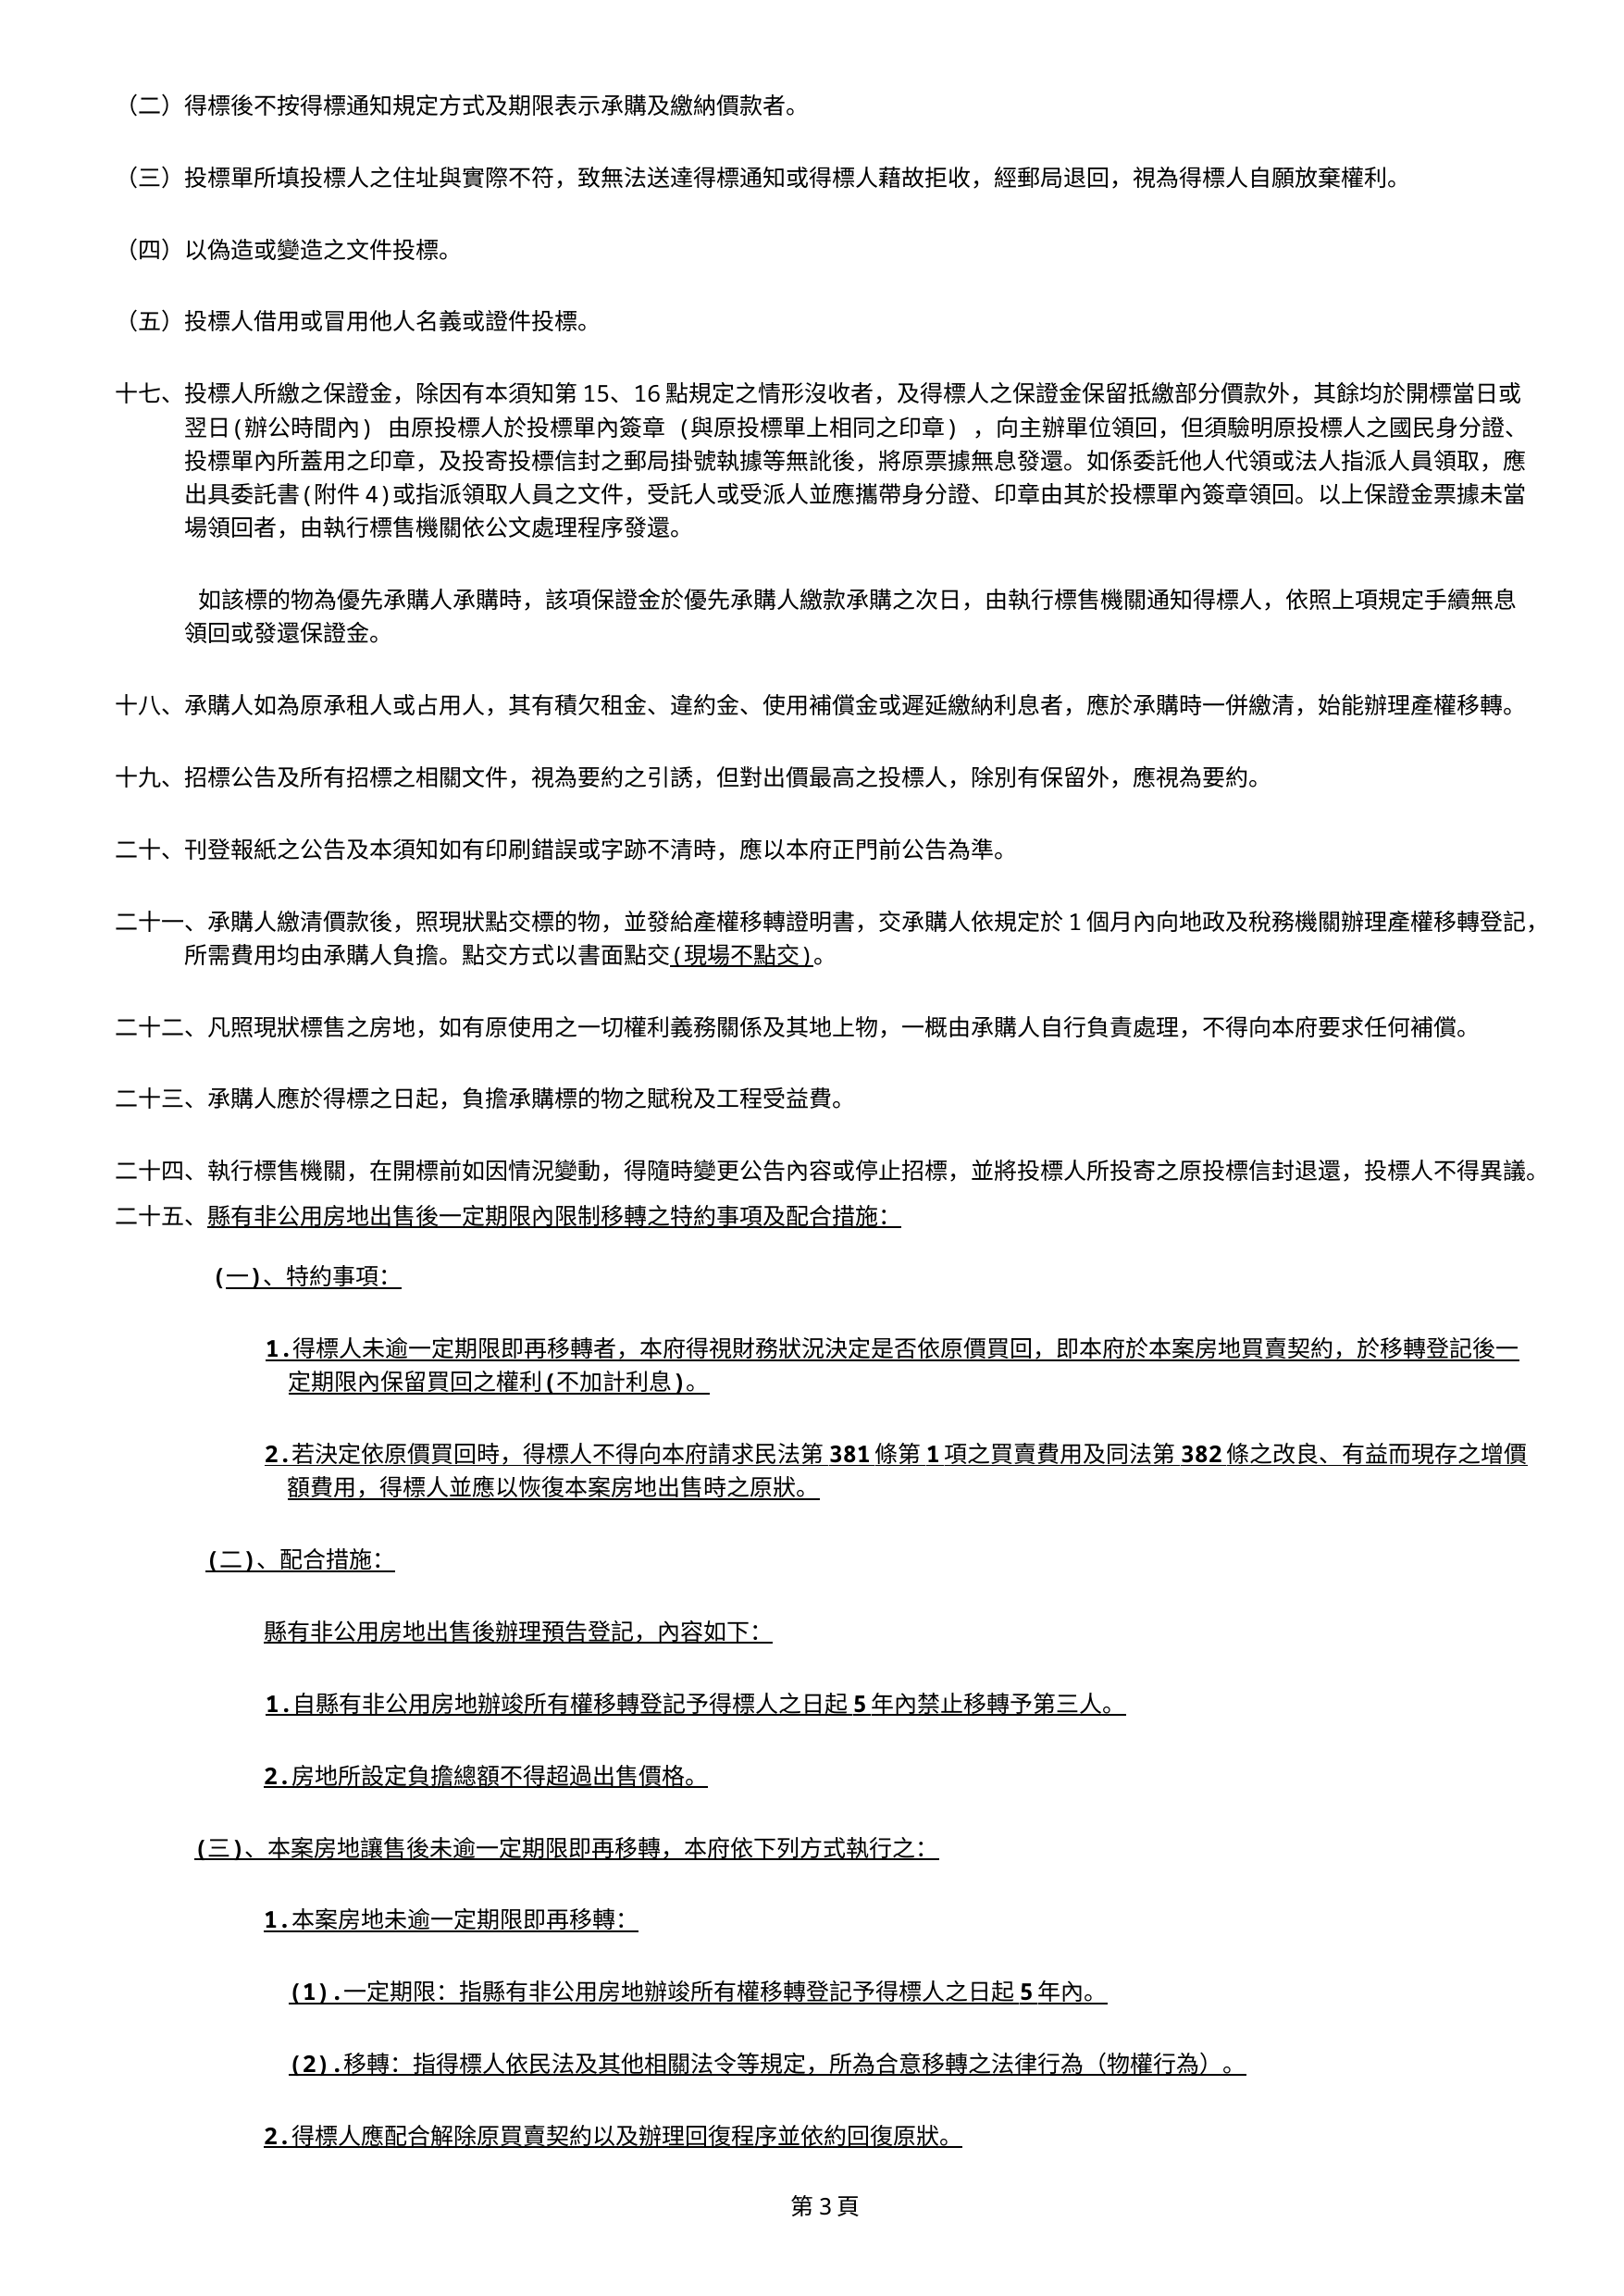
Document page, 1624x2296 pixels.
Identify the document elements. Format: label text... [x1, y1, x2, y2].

text (三)、本案房地讓售後未逾一定期限即再移轉，本府依下列方式執行之： [182, 1830, 1536, 1863]
text 縣有非公用房地出售後辦理預告登記，內容如下： [182, 1613, 1536, 1647]
text 十九、招標公告及所有招標之相關文件，視為要約之引誘，但對出價最高之投標人，除別有保留外，應視為要約。 [115, 759, 1536, 793]
text (2).移轉：指得標人依民法及其他相關法令等規定，所為合意移轉之法律行為（物權行為）。 [289, 2045, 1536, 2079]
text 二十二、凡照現狀標售之房地，如有原使用之一切權利義務關係及其地上物，一概由承購人自行負責處理，不得向本府要求任何補償。 [115, 1009, 1536, 1042]
text 二十四、執行標售機關，在開標前如因情況變動，得隨時變更公告內容或停止招標，並將投標人所投寄之原投標信封退還，投標人不得異議。 [115, 1153, 1536, 1186]
text 十七、投標人所繳之保證金，除因有本須知第15、16點規定之情形沒收者，及得標人之保證金保留抵繳部分價款外，其餘均於開標當日或翌日(辦公時間內) 由原投標人於投標單內簽章 (與原投標單上相同之印章) ，向主辦單位領回，但須驗明原投標人之國民身分證、投標單內所蓋用之印章，及投寄投標信封之郵局掛號執據等無訛後，將原票據無息發還。如係委託他人代領或法人指派人員領取，應出具委託書(附件4)或指派領取人員之文件，受託人或受派人並應攜帶身分證、印章由其於投標單內簽章領回。以上保證金票據未當場領回者，由執行標售機關依公文處理程序發還。 [115, 376, 1536, 543]
text 十八、承購人如為原承租人或占用人，其有積欠租金、違約金、使用補償金或遲延繳納利息者，應於承購時一併繳清，始能辦理產權移轉。 [115, 688, 1536, 721]
text 2.得標人應配合解除原買賣契約以及辦理回復程序並依約回復原狀。 [182, 2117, 1536, 2151]
text 1.得標人未逾一定期限即再移轉者，本府得視財務狀況決定是否依原價買回，即本府於本案房地買賣契約，於移轉登記後一定期限內保留買回之權利(不加計利息)。 [266, 1331, 1536, 1397]
text 二十、刊登報紙之公告及本須知如有印刷錯誤或字跡不清時，應以本府正門前公告為準。 [115, 831, 1536, 864]
text （三）投標單所填投標人之住址與實際不符，致無法送達得標通知或得標人藉故拒收，經郵局退回，視為得標人自願放棄權利。 [115, 159, 1536, 192]
text 2.房地所設定負擔總額不得超過出售價格。 [182, 1757, 1536, 1791]
text 二十五、縣有非公用房地出售後一定期限內限制移轉之特約事項及配合措施： [115, 1198, 1536, 1232]
text (一)、特約事項： [115, 1259, 1536, 1292]
text （五）投標人借用或冒用他人名義或證件投標。 [115, 304, 1536, 337]
text 二十三、承購人應於得標之日起，負擔承購標的物之賦稅及工程受益費。 [115, 1081, 1536, 1114]
text （四）以偽造或變造之文件投標。 [115, 231, 1536, 265]
text (二)、配合措施： [182, 1542, 1536, 1575]
text 二十一、承購人繳清價款後，照現狀點交標的物，並發給產權移轉證明書，交承購人依規定於1個月內向地政及稅務機關辦理產權移轉登記，所需費用均由承購人負擔。點交方式以書面點交(現場不點交)。 [115, 903, 1536, 970]
text 1.自縣有非公用房地辦竣所有權移轉登記予得標人之日起5年內禁止移轉予第三人。 [219, 1685, 1536, 1719]
text (1).一定期限：指縣有非公用房地辦竣所有權移轉登記予得標人之日起5年內。 [289, 1974, 1536, 2007]
text 1.本案房地未逾一定期限即再移轉： [182, 1902, 1536, 1935]
text 如該標的物為優先承購人承購時，該項保證金於優先承購人繳款承購之次日，由執行標售機關通知得標人，依照上項規定手續無息領回或發還保證金。 [115, 581, 1536, 649]
text 2.若決定依原價買回時，得標人不得向本府請求民法第381條第1項之買賣費用及同法第382條之改良、有益而現存之增價額費用，得標人並應以恢復本案房地出售時之原狀。 [265, 1436, 1536, 1503]
text （二）得標後不按得標通知規定方式及期限表示承購及繳納價款者。 [115, 87, 1536, 121]
